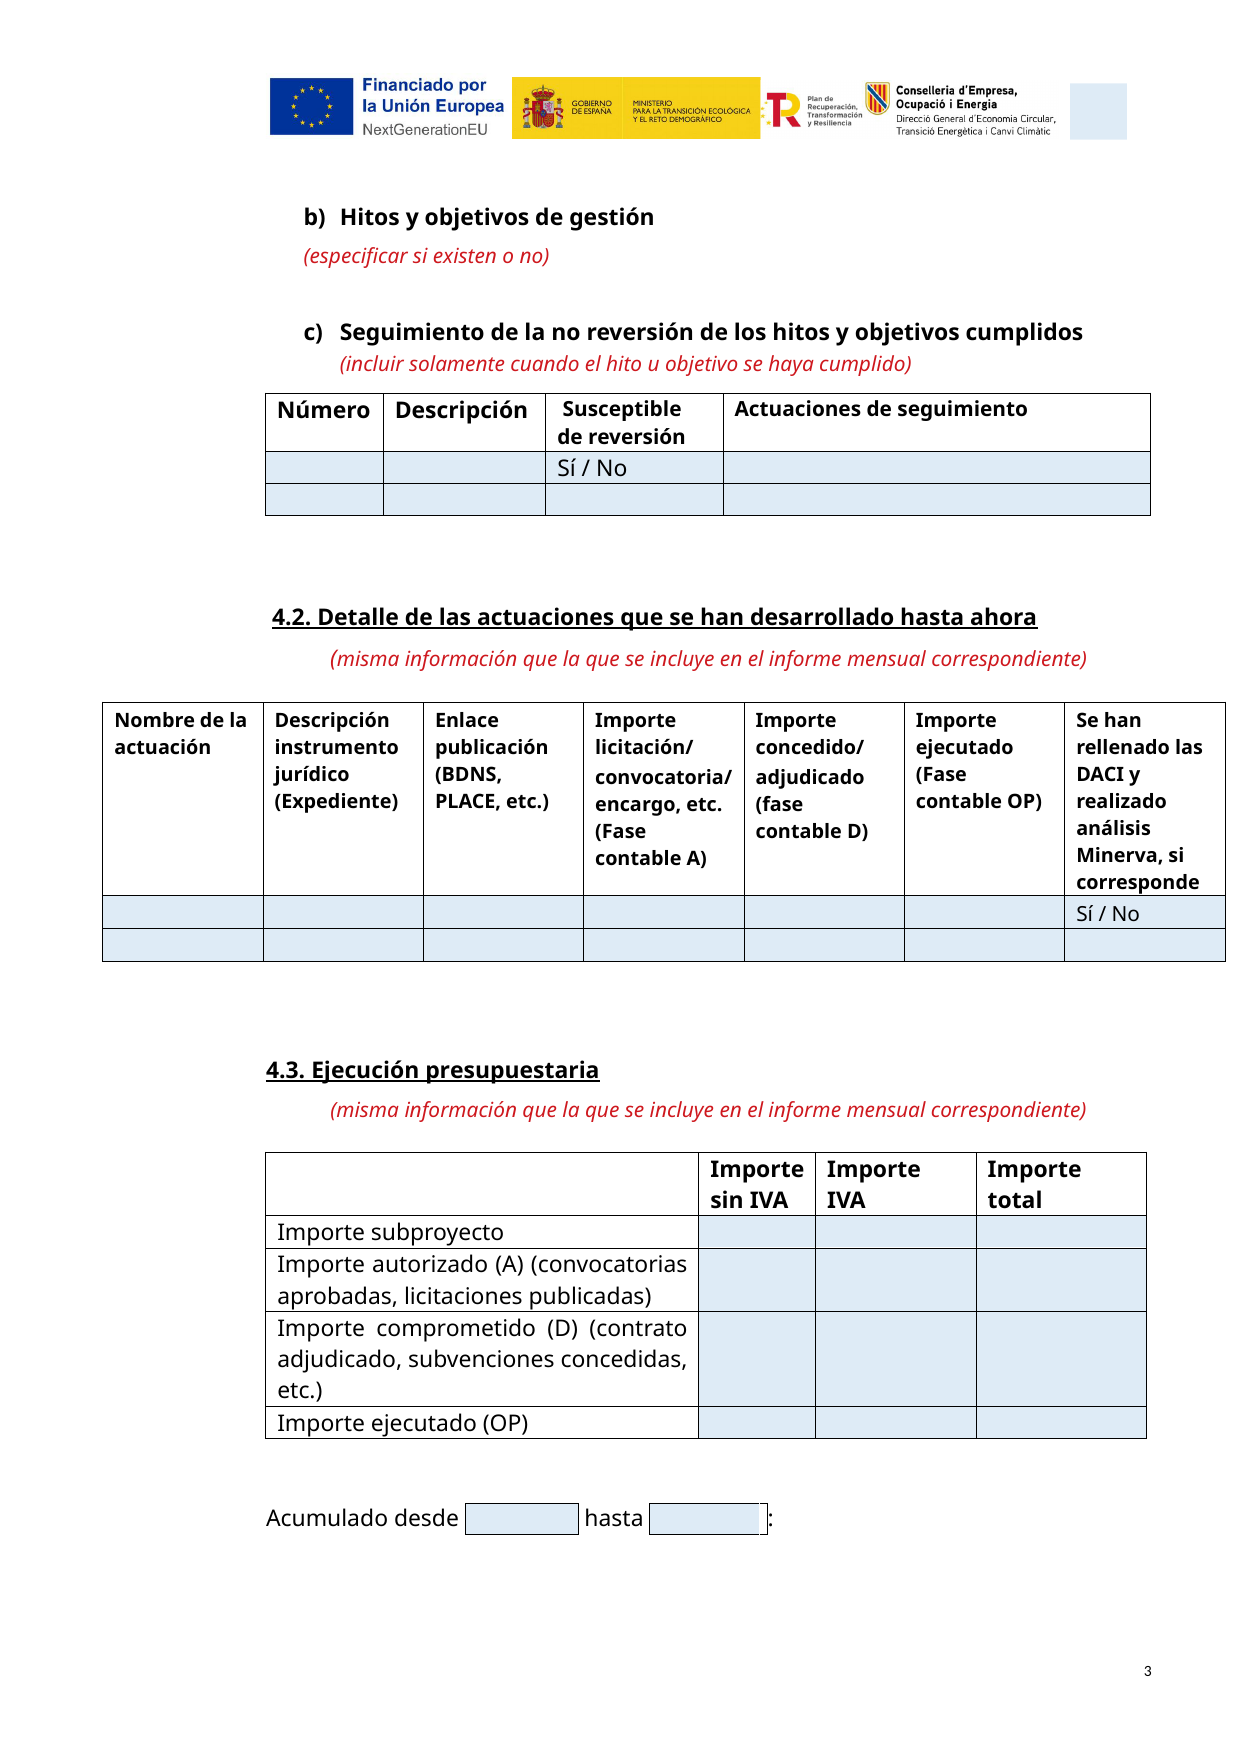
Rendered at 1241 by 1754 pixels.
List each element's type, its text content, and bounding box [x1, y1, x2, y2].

table_cell Importe ejecutado (OP) [266, 1407, 698, 1438]
title (misma información que la que se incluye en el informe mensual correspondiente) [266, 1095, 1152, 1123]
list b) Hitos y objetivos de gestión [266, 201, 1152, 232]
table_cell [584, 929, 744, 961]
table_cell [699, 1312, 815, 1406]
table_cell [699, 1407, 815, 1438]
table_cell Sí / No [1065, 896, 1225, 928]
table_cell [266, 484, 383, 515]
text 4.2. Detalle de las actuaciones que se han desarrollado hasta ahora [272, 601, 1152, 632]
table_cell [905, 929, 1064, 961]
text 4.3. Ejecución presupuestaria [266, 1054, 1152, 1085]
table_cell [745, 896, 904, 928]
list (especificar si existen o no) [266, 241, 1152, 269]
table_cell [977, 1216, 1146, 1247]
table_cell [724, 452, 1150, 483]
table_cell [699, 1249, 815, 1311]
table_cell Importe comprometido (D) (contrato adjudicado, subvenciones concedidas, etc.) [266, 1312, 698, 1406]
table_cell [816, 1312, 976, 1406]
table_cell [745, 929, 904, 961]
table_cell [977, 1249, 1146, 1311]
table_header Importe concedido/ adjudicado (fase contable D) [745, 703, 904, 895]
text Acumulado desde [266, 1502, 578, 1533]
table_header Se han rellenado las DACI y realizado análisis Minerva, si corresponde [1065, 703, 1225, 895]
table_header Descripción instrumento jurídico (Expediente) [264, 703, 423, 895]
table_cell Sí / No [546, 452, 723, 483]
table_cell [724, 484, 1150, 515]
table_header Enlace publicación (BDNS, PLACE, etc.) [424, 703, 583, 895]
table_cell [816, 1407, 976, 1438]
text hasta [579, 1502, 767, 1533]
table_header Importe IVA [816, 1153, 976, 1215]
title (misma información que la que se incluye en el informe mensual correspondiente) [266, 642, 1152, 673]
table_cell [546, 484, 723, 515]
table_header Importe ejecutado (Fase contable OP) [905, 703, 1064, 895]
table_cell [977, 1312, 1146, 1406]
table_cell [584, 896, 744, 928]
table_cell [1065, 929, 1225, 961]
table_cell [266, 452, 383, 483]
table_header [266, 1153, 698, 1215]
picture [265, 73, 1059, 139]
table_cell [103, 929, 263, 961]
table_header Importe total [977, 1153, 1146, 1215]
table_cell [264, 929, 423, 961]
table_cell [699, 1216, 815, 1247]
table_header Número [266, 394, 383, 451]
table_cell [816, 1249, 976, 1311]
table_cell [103, 896, 263, 928]
table_cell Importe subproyecto [266, 1216, 698, 1247]
table_cell Importe autorizado (A) (convocatorias aprobadas, licitaciones publicadas) [266, 1249, 698, 1311]
table_cell [384, 452, 545, 483]
table_cell [424, 896, 583, 928]
table_cell [816, 1216, 976, 1247]
table_header Nombre de la actuación [103, 703, 263, 895]
table_cell [264, 896, 423, 928]
text : [768, 1502, 1152, 1533]
table_header Importe sin IVA [699, 1153, 815, 1215]
table_header Descripción [384, 394, 545, 451]
table_cell [905, 896, 1064, 928]
table_header Importe licitación/ convocatoria/ encargo, etc. (Fase contable A) [584, 703, 744, 895]
table_cell [977, 1407, 1146, 1438]
list c) Seguimiento de la no reversión de los hitos y objetivos cumplidos (incluir solamente cuando el hito u objetivo se haya cumplido) [266, 315, 1152, 378]
table_header Actuaciones de seguimiento [724, 394, 1150, 451]
table_cell [424, 929, 583, 961]
table_header Susceptible de reversión [546, 394, 723, 451]
table_cell [384, 484, 545, 515]
